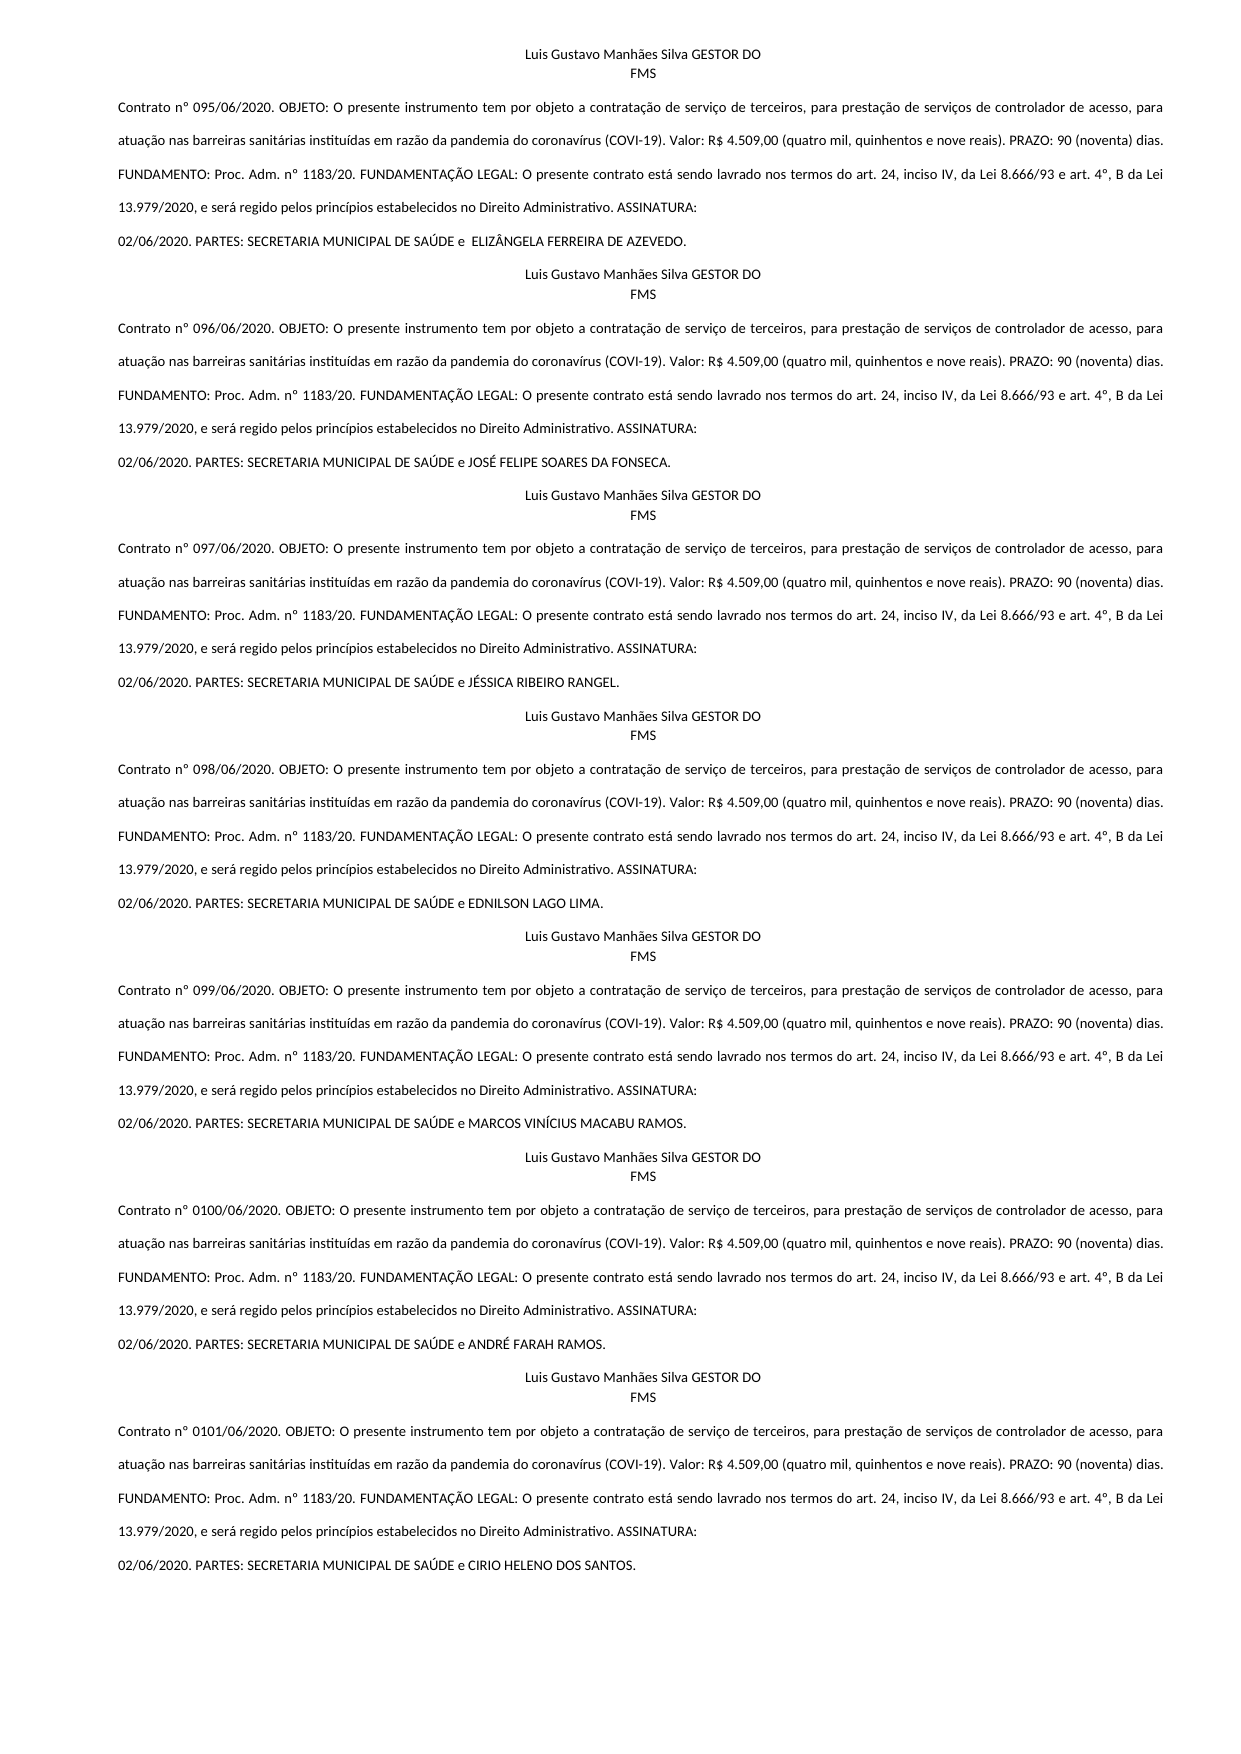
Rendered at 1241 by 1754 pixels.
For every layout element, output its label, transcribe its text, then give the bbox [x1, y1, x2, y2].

text Contrato nº 097/06/2020. OBJETO: O presente instrumento tem por objeto a contratação de serviço de terceiros, para prestação de serviços de controlador de acesso, para atuação nas barreiras sanitárias instituídas em razão da pandemia do coronavírus (COVI-19). Valor: R$ 4.509,00 (quatro mil, quinhentos e nove reais). PRAZO: 90 (noventa) dias. FUNDAMENTO: Proc. Adm. nº 1183/20. FUNDAMENTAÇÃO LEGAL: O presente contrato está sendo lavrado nos termos do art. 24, inciso IV, da Lei 8.666/93 e art. 4º, B da Lei 13.979/2020, e será regido pelos princípios estabelecidos no Direito Administrativo. ASSINATURA: [118, 539, 1166, 658]
text Contrato nº 0101/06/2020. OBJETO: O presente instrumento tem por objeto a contratação de serviço de terceiros, para prestação de serviços de controlador de acesso, para atuação nas barreiras sanitárias instituídas em razão da pandemia do coronavírus (COVI-19). Valor: R$ 4.509,00 (quatro mil, quinhentos e nove reais). PRAZO: 90 (noventa) dias. FUNDAMENTO: Proc. Adm. nº 1183/20. FUNDAMENTAÇÃO LEGAL: O presente contrato está sendo lavrado nos termos do art. 24, inciso IV, da Lei 8.666/93 e art. 4º, B da Lei 13.979/2020, e será regido pelos princípios estabelecidos no Direito Administrativo. ASSINATURA: [118, 1422, 1166, 1540]
text 02/06/2020. PARTES: SECRETARIA MUNICIPAL DE SAÚDE e EDNILSON LAGO LIMA. [118, 894, 1166, 912]
text Luis Gustavo Manhães Silva GESTOR DO FMS [521, 266, 765, 303]
text 02/06/2020. PARTES: SECRETARIA MUNICIPAL DE SAÚDE e JÉSSICA RIBEIRO RANGEL. [118, 673, 1166, 691]
text Contrato nº 098/06/2020. OBJETO: O presente instrumento tem por objeto a contratação de serviço de terceiros, para prestação de serviços de controlador de acesso, para atuação nas barreiras sanitárias instituídas em razão da pandemia do coronavírus (COVI-19). Valor: R$ 4.509,00 (quatro mil, quinhentos e nove reais). PRAZO: 90 (noventa) dias. FUNDAMENTO: Proc. Adm. nº 1183/20. FUNDAMENTAÇÃO LEGAL: O presente contrato está sendo lavrado nos termos do art. 24, inciso IV, da Lei 8.666/93 e art. 4º, B da Lei 13.979/2020, e será regido pelos princípios estabelecidos no Direito Administrativo. ASSINATURA: [118, 760, 1166, 878]
text Contrato nº 096/06/2020. OBJETO: O presente instrumento tem por objeto a contratação de serviço de terceiros, para prestação de serviços de controlador de acesso, para atuação nas barreiras sanitárias instituídas em razão da pandemia do coronavírus (COVI-19). Valor: R$ 4.509,00 (quatro mil, quinhentos e nove reais). PRAZO: 90 (noventa) dias. FUNDAMENTO: Proc. Adm. nº 1183/20. FUNDAMENTAÇÃO LEGAL: O presente contrato está sendo lavrado nos termos do art. 24, inciso IV, da Lei 8.666/93 e art. 4º, B da Lei 13.979/2020, e será regido pelos princípios estabelecidos no Direito Administrativo. ASSINATURA: [118, 319, 1166, 437]
text 02/06/2020. PARTES: SECRETARIA MUNICIPAL DE SAÚDE e CIRIO HELENO DOS SANTOS. [118, 1556, 1166, 1574]
text 02/06/2020. PARTES: SECRETARIA MUNICIPAL DE SAÚDE e ELIZÂNGELA FERREIRA DE AZEVEDO. [118, 232, 1166, 250]
text Luis Gustavo Manhães Silva GESTOR DO FMS [521, 45, 765, 82]
text Contrato nº 099/06/2020. OBJETO: O presente instrumento tem por objeto a contratação de serviço de terceiros, para prestação de serviços de controlador de acesso, para atuação nas barreiras sanitárias instituídas em razão da pandemia do coronavírus (COVI-19). Valor: R$ 4.509,00 (quatro mil, quinhentos e nove reais). PRAZO: 90 (noventa) dias. FUNDAMENTO: Proc. Adm. nº 1183/20. FUNDAMENTAÇÃO LEGAL: O presente contrato está sendo lavrado nos termos do art. 24, inciso IV, da Lei 8.666/93 e art. 4º, B da Lei 13.979/2020, e será regido pelos princípios estabelecidos no Direito Administrativo. ASSINATURA: [118, 981, 1166, 1099]
text 02/06/2020. PARTES: SECRETARIA MUNICIPAL DE SAÚDE e ANDRÉ FARAH RAMOS. [118, 1335, 1166, 1353]
text Contrato nº 0100/06/2020. OBJETO: O presente instrumento tem por objeto a contratação de serviço de terceiros, para prestação de serviços de controlador de acesso, para atuação nas barreiras sanitárias instituídas em razão da pandemia do coronavírus (COVI-19). Valor: R$ 4.509,00 (quatro mil, quinhentos e nove reais). PRAZO: 90 (noventa) dias. FUNDAMENTO: Proc. Adm. nº 1183/20. FUNDAMENTAÇÃO LEGAL: O presente contrato está sendo lavrado nos termos do art. 24, inciso IV, da Lei 8.666/93 e art. 4º, B da Lei 13.979/2020, e será regido pelos princípios estabelecidos no Direito Administrativo. ASSINATURA: [118, 1201, 1166, 1319]
text Luis Gustavo Manhães Silva GESTOR DO FMS [521, 1369, 765, 1406]
text 02/06/2020. PARTES: SECRETARIA MUNICIPAL DE SAÚDE e JOSÉ FELIPE SOARES DA FONSECA. [118, 453, 1166, 471]
text Luis Gustavo Manhães Silva GESTOR DO FMS [521, 1148, 765, 1185]
text Luis Gustavo Manhães Silva GESTOR DO FMS [521, 707, 765, 744]
text Luis Gustavo Manhães Silva GESTOR DO FMS [521, 486, 765, 523]
text Luis Gustavo Manhães Silva GESTOR DO FMS [521, 927, 765, 965]
text 02/06/2020. PARTES: SECRETARIA MUNICIPAL DE SAÚDE e MARCOS VINÍCIUS MACABU RAMOS. [118, 1115, 1166, 1133]
text Contrato nº 095/06/2020. OBJETO: O presente instrumento tem por objeto a contratação de serviço de terceiros, para prestação de serviços de controlador de acesso, para atuação nas barreiras sanitárias instituídas em razão da pandemia do coronavírus (COVI-19). Valor: R$ 4.509,00 (quatro mil, quinhentos e nove reais). PRAZO: 90 (noventa) dias. FUNDAMENTO: Proc. Adm. nº 1183/20. FUNDAMENTAÇÃO LEGAL: O presente contrato está sendo lavrado nos termos do art. 24, inciso IV, da Lei 8.666/93 e art. 4º, B da Lei 13.979/2020, e será regido pelos princípios estabelecidos no Direito Administrativo. ASSINATURA: [118, 98, 1166, 216]
